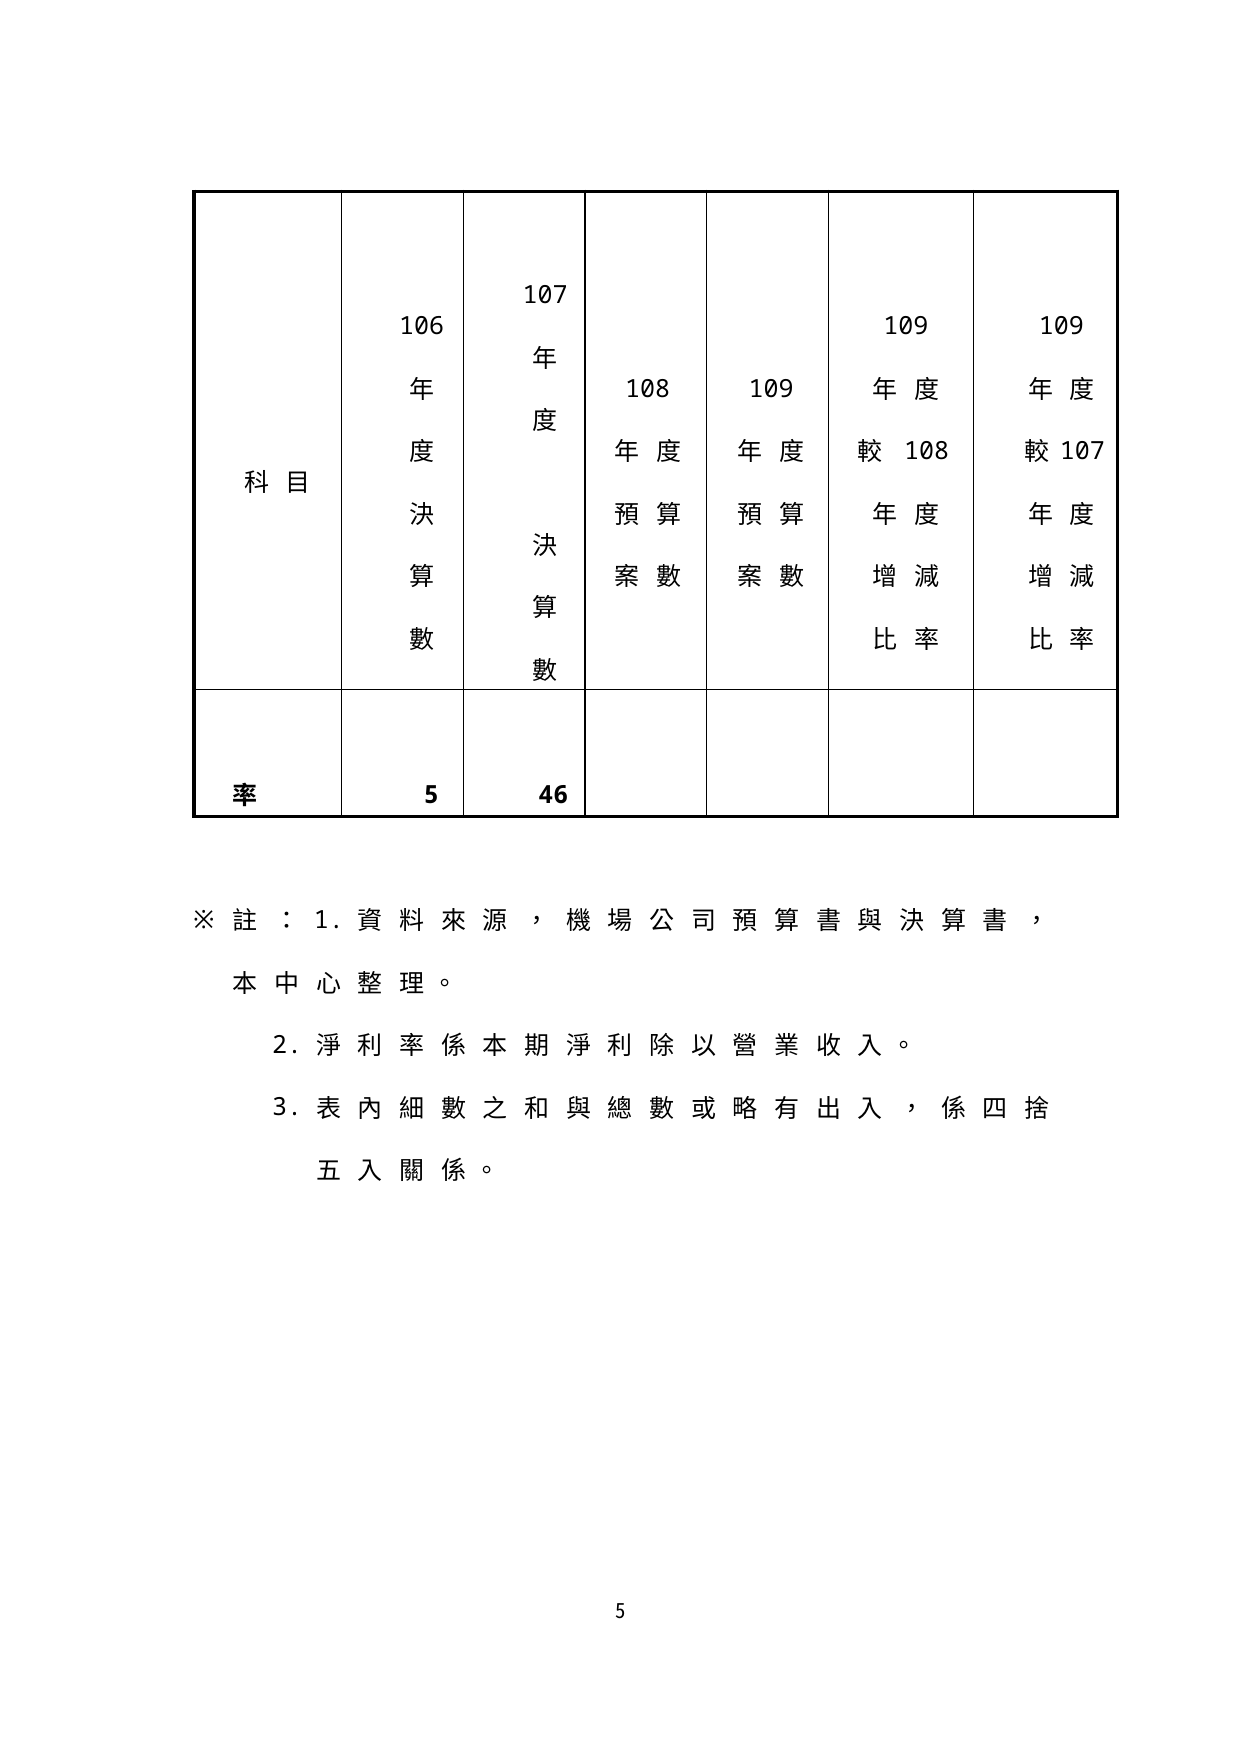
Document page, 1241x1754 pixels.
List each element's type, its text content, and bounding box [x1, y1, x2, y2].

table_cell 46 [464, 690, 584, 814]
table_header 109年度較108年度增減比率 [829, 193, 973, 689]
table_cell 5 [342, 690, 463, 814]
table_cell - [829, 690, 973, 814]
table_header 108年度預算案數 [586, 193, 706, 689]
table_header 科目 [196, 193, 341, 689]
table_header 109年度較107年度增減比率 [974, 193, 1116, 689]
table_cell [707, 690, 828, 814]
text 3.表內細數之和與總數或略有出入，係四捨五入關係。 [257, 1064, 1058, 1189]
table_header 107年度 決算數 [464, 193, 584, 689]
text ※註：1.資料來源，機場公司預算書與決算書，本中心整理。 [183, 877, 1058, 1002]
table_cell - [974, 690, 1116, 814]
table_header 106年度 決算數 [342, 193, 463, 689]
table_cell [586, 690, 706, 814]
table_header 109年度預算案數 [707, 193, 828, 689]
text 2.淨利率係本期淨利除以營業收入。 [257, 1002, 1058, 1064]
table_cell 率 [196, 690, 341, 814]
